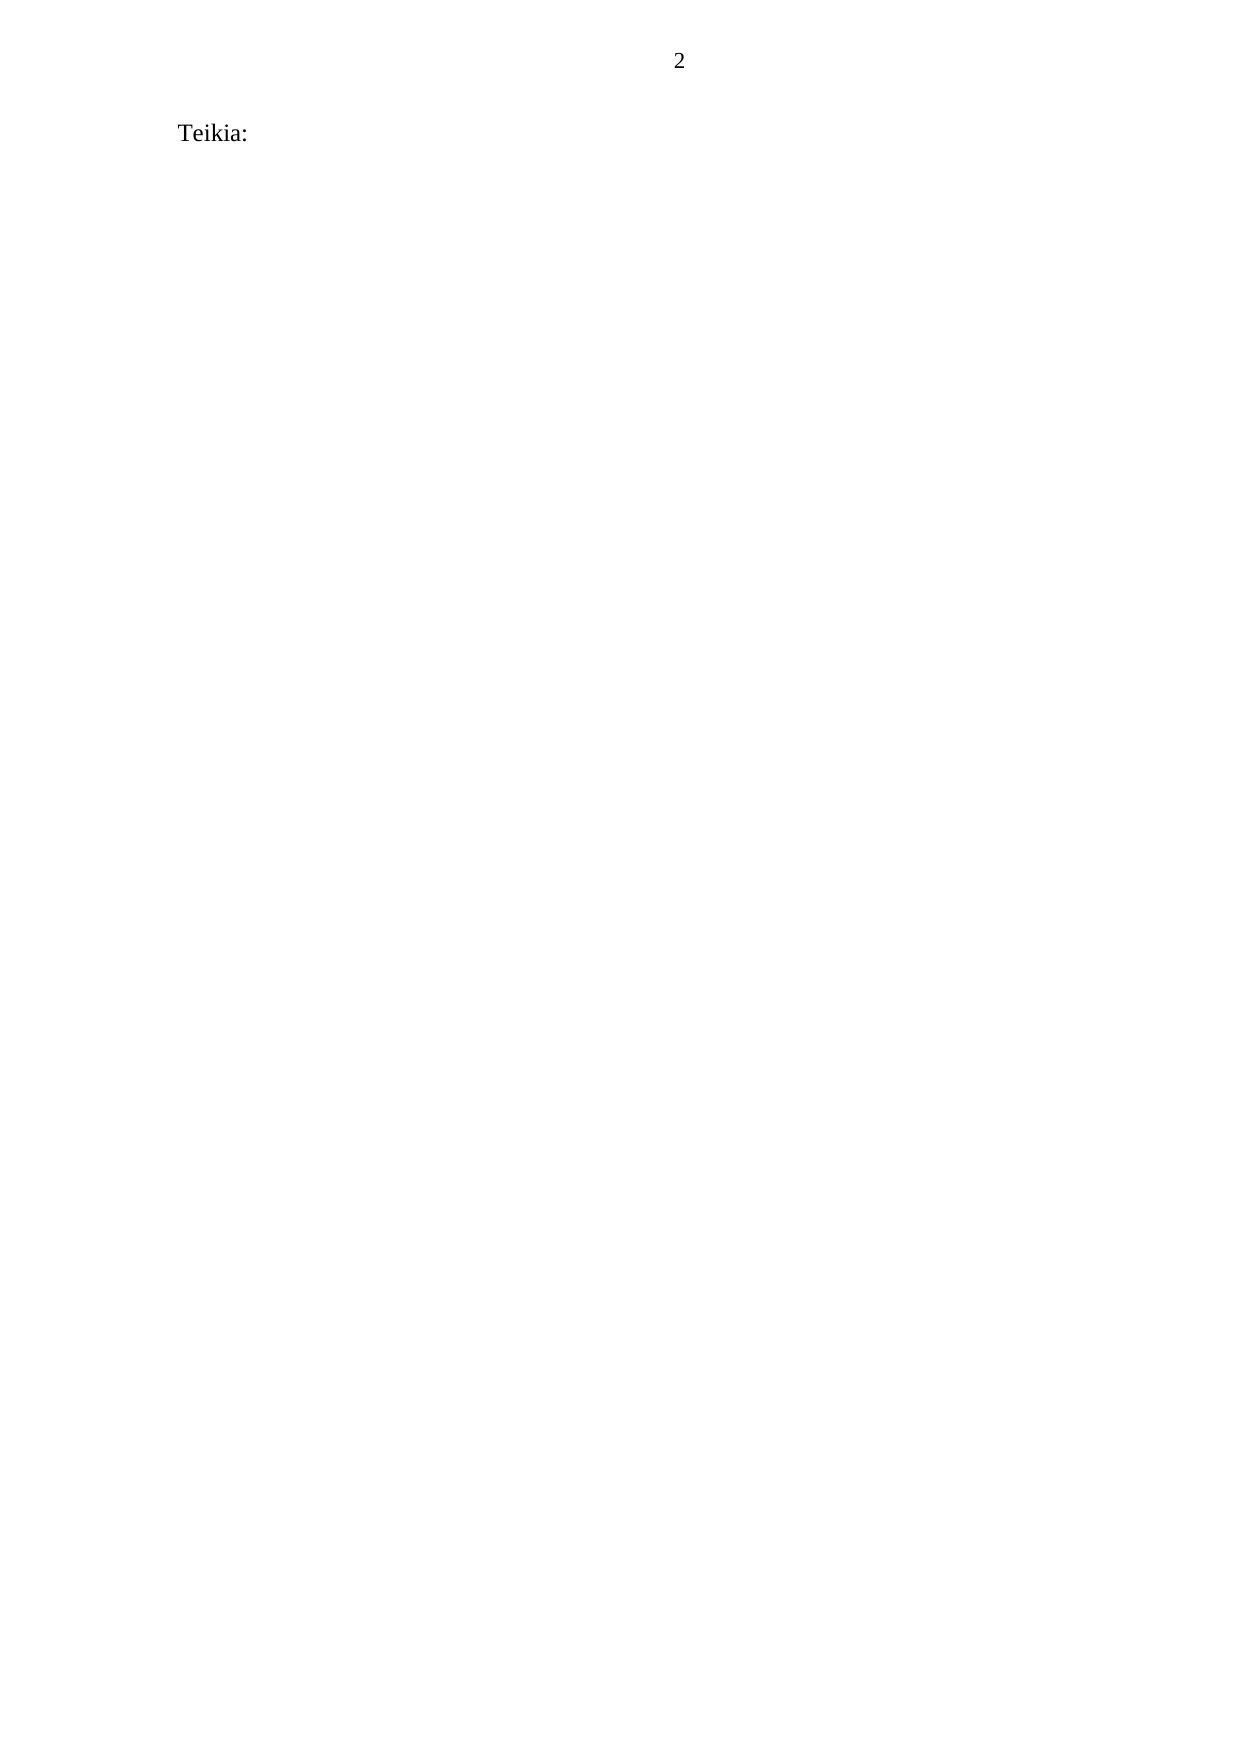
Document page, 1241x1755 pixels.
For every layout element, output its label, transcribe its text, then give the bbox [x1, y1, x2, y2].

text Teikia: [177, 118, 1181, 147]
